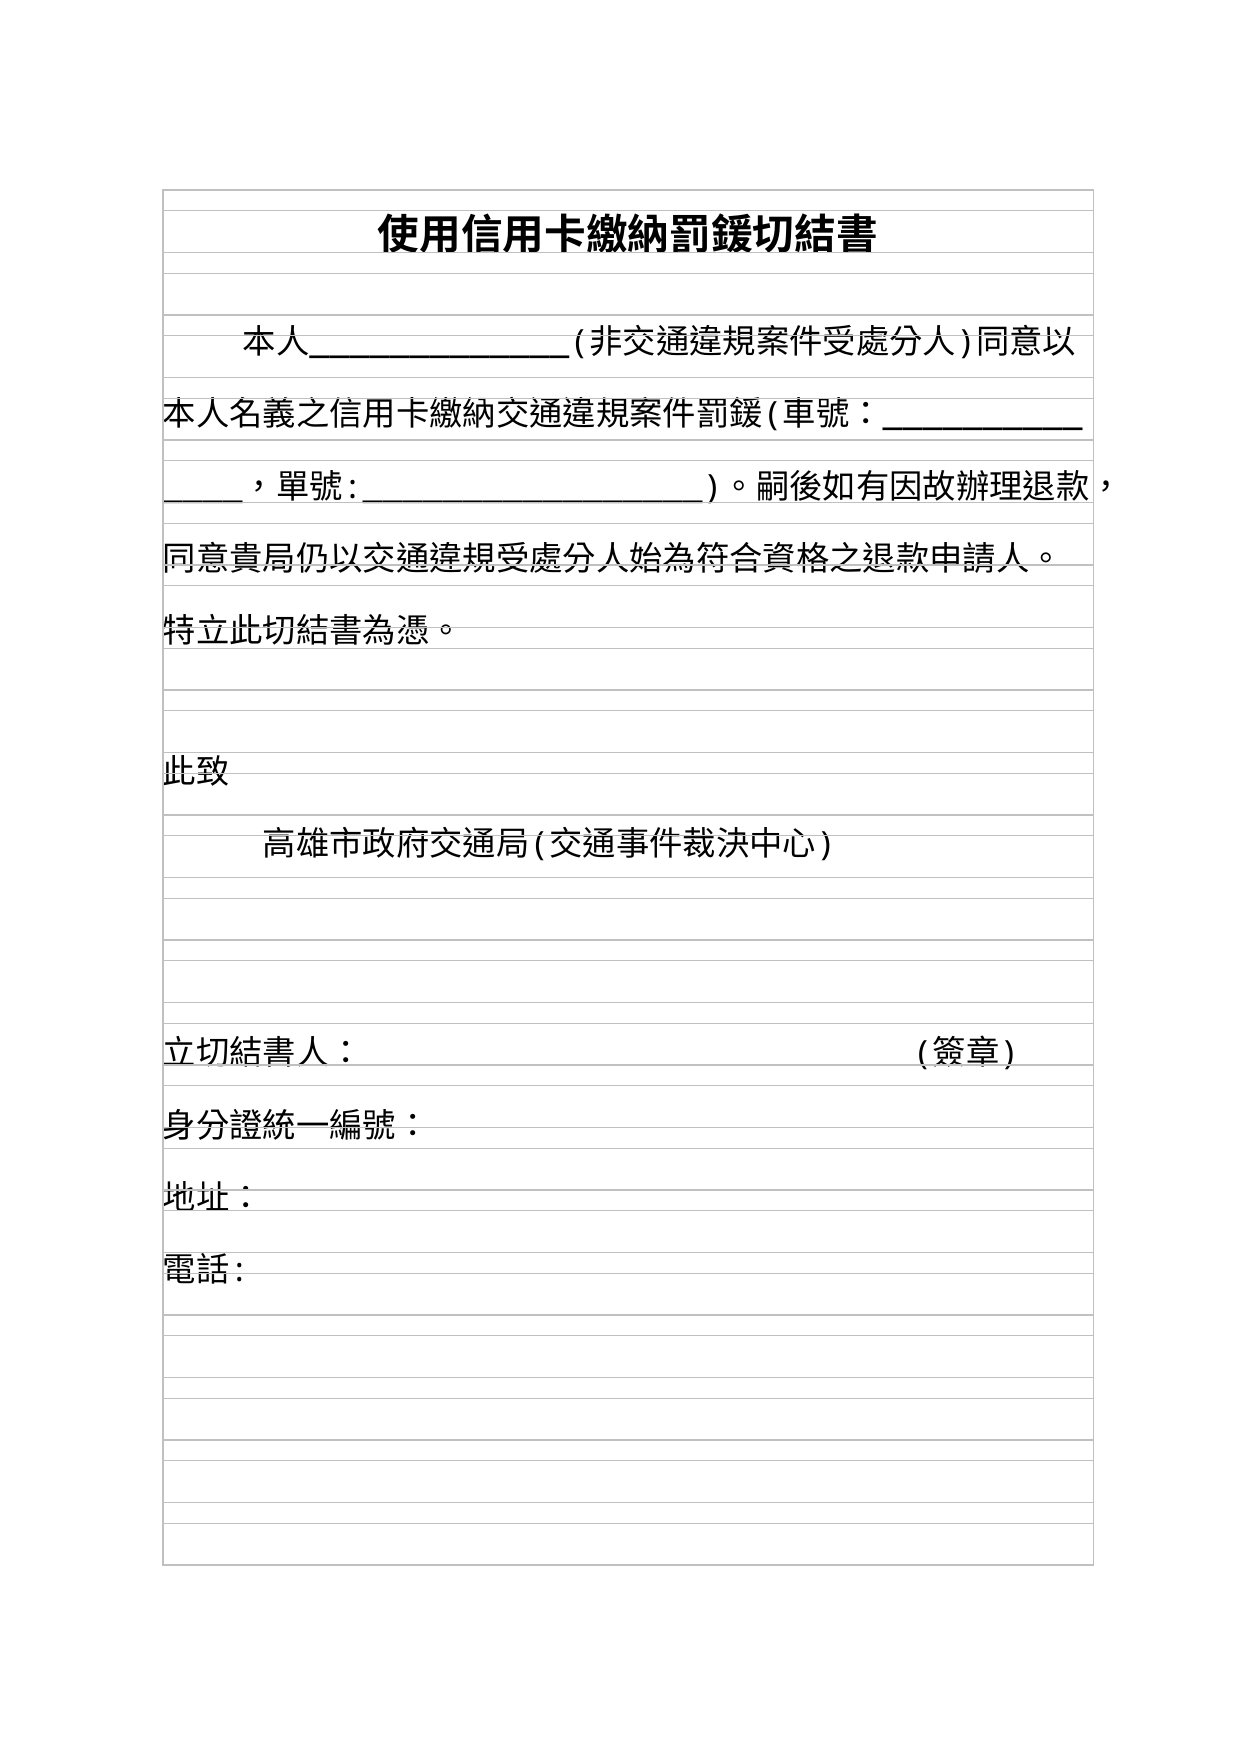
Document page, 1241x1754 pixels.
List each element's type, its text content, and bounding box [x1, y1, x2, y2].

text 本人_____________(非交通違規案件受處分人)同意以本人名義之信用卡繳納交通違規案件罰鍰(車號：______________，單號:_________________)。嗣後如有因故辦理退款，同意貴局仍以交通違規受處分人始為符合資格之退款申請人。特立此切結書為憑。 [164, 524, 1093, 564]
text 本人_____________(非交通違規案件受處分人)同意以本人名義之信用卡繳納交通違規案件罰鍰(車號：______________，單號:_________________)。嗣後如有因故辦理退款，同意貴局仍以交通違規受處分人始為符合資格之退款申請人。特立此切結書為憑。 [164, 628, 1093, 648]
text 本人_____________(非交通違規案件受處分人)同意以本人名義之信用卡繳納交通違規案件罰鍰(車號：______________，單號:_________________)。嗣後如有因故辦理退款，同意貴局仍以交通違規受處分人始為符合資格之退款申請人。特立此切結書為憑。 [164, 378, 1093, 398]
text 地址： [213, 1191, 218, 1208]
text 使用信用卡繳納罰鍰切結書 [164, 211, 1093, 252]
text 此致 [164, 774, 1093, 793]
text 電話: [164, 1243, 1093, 1252]
text 地址： [220, 1191, 1093, 1210]
text 電話: [214, 1274, 224, 1280]
text 本人_____________(非交通違規案件受處分人)同意以本人名義之信用卡繳納交通違規案件罰鍰(車號：______________，單號:_________________)。嗣後如有因故辦理退款，同意貴局仍以交通違規受處分人始為符合資格之退款申請人。特立此切結書為憑。 [164, 586, 1093, 627]
text 地址： [164, 1171, 1093, 1189]
text 本人_____________(非交通違規案件受處分人)同意以本人名義之信用卡繳納交通違規案件罰鍰(車號：______________，單號:_________________)。嗣後如有因故辦理退款，同意貴局仍以交通違規受處分人始為符合資格之退款申請人。特立此切結書為憑。 [164, 399, 1093, 439]
text [164, 191, 1093, 210]
text 本人_____________(非交通違規案件受處分人)同意以本人名義之信用卡繳納交通違規案件罰鍰(車號：______________，單號:_________________)。嗣後如有因故辦理退款，同意貴局仍以交通違規受處分人始為符合資格之退款申請人。特立此切結書為憑。 [164, 503, 1093, 523]
text 電話: [164, 1274, 1093, 1291]
text 電話: [164, 1253, 224, 1273]
text 本人_____________(非交通違規案件受處分人)同意以本人名義之信用卡繳納交通違規案件罰鍰(車號：______________，單號:_________________)。嗣後如有因故辦理退款，同意貴局仍以交通違規受處分人始為符合資格之退款申請人。特立此切結書為憑。 [164, 441, 1093, 460]
text 電話: [220, 1253, 1093, 1273]
text 高雄市政府交通局(交通事件裁決中心) [164, 817, 1093, 835]
text 本人_____________(非交通違規案件受處分人)同意以本人名義之信用卡繳納交通違規案件罰鍰(車號：______________，單號:_________________)。嗣後如有因故辦理退款，同意貴局仍以交通違規受處分人始為符合資格之退款申請人。特立此切結書為憑。 [164, 461, 1093, 502]
text 此致 [164, 745, 1093, 752]
text 此致 [164, 753, 1093, 773]
text 地址： [179, 1191, 210, 1210]
text 身分證統一編號： [164, 1128, 1093, 1147]
text 此致 [216, 764, 224, 773]
text 高雄市政府交通局(交通事件裁決中心) [164, 836, 1093, 865]
text 立切結書人： (簽章) [164, 1026, 1093, 1064]
text 身分證統一編號： [164, 1098, 1093, 1127]
text 本人_____________(非交通違規案件受處分人)同意以本人名義之信用卡繳納交通違規案件罰鍰(車號：______________，單號:_________________)。嗣後如有因故辦理退款，同意貴局仍以交通違規受處分人始為符合資格之退款申請人。特立此切結書為憑。 [164, 336, 1093, 377]
text 地址： [164, 1191, 177, 1210]
text [164, 1066, 1093, 1074]
text 地址： [164, 1211, 1093, 1219]
text 本人_____________(非交通違規案件受處分人)同意以本人名義之信用卡繳納交通違規案件罰鍰(車號：______________，單號:_________________)。嗣後如有因故辦理退款，同意貴局仍以交通違規受處分人始為符合資格之退款申請人。特立此切結書為憑。 [164, 566, 1093, 585]
text 本人_____________(非交通違規案件受處分人)同意以本人名義之信用卡繳納交通違規案件罰鍰(車號：______________，單號:_________________)。嗣後如有因故辦理退款，同意貴局仍以交通違規受處分人始為符合資格之退款申請人。特立此切結書為憑。 [164, 316, 1093, 335]
